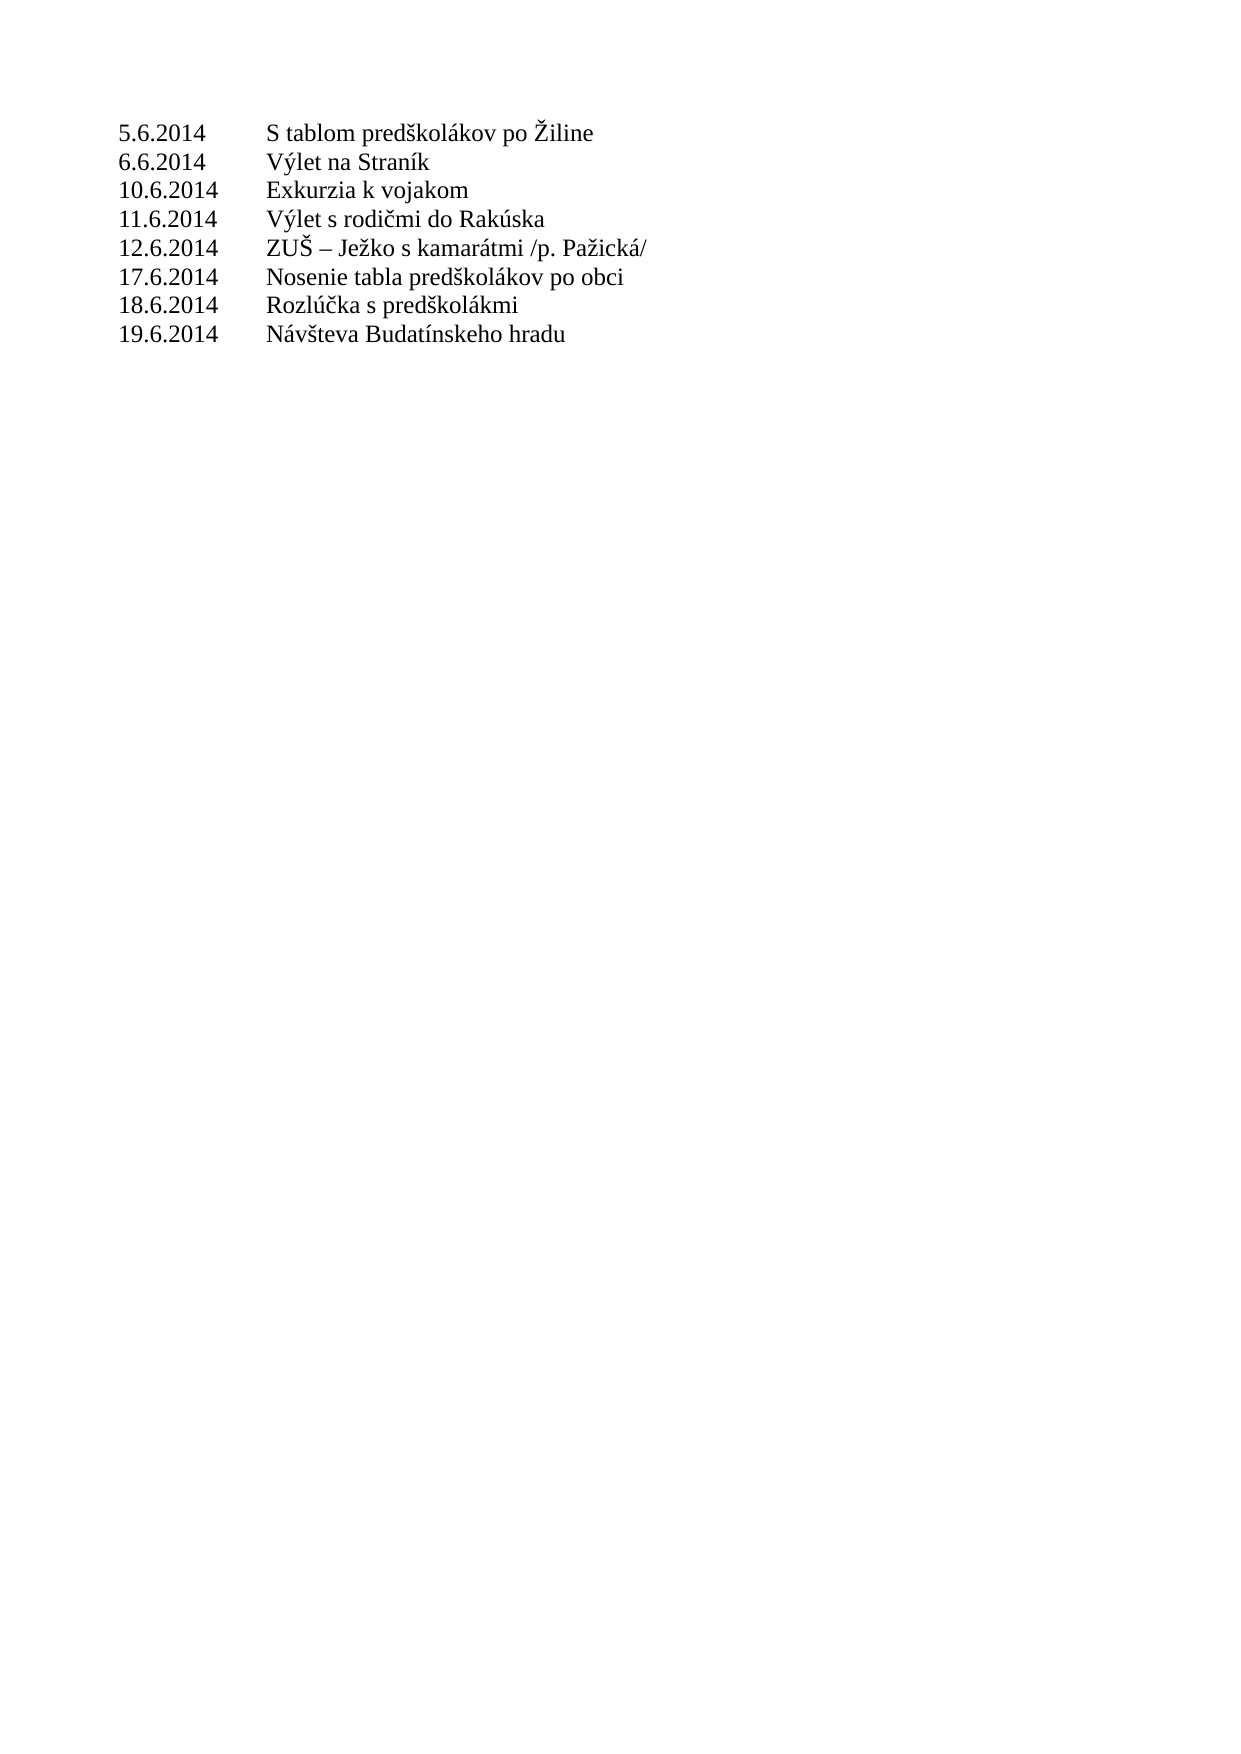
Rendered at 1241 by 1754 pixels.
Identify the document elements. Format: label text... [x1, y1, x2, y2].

text 5.6.2014 S tablom predškolákov po Žiline [118, 118, 1122, 147]
text 12.6.2014 ZUŠ – Ježko s kamarátmi /p. Pažická/ [118, 233, 1122, 262]
text 19.6.2014 Návšteva Budatínskeho hradu [118, 319, 1122, 348]
text 11.6.2014 Výlet s rodičmi do Rakúska [118, 204, 1122, 233]
text 6.6.2014 Výlet na Straník [118, 147, 1122, 176]
text 10.6.2014 Exkurzia k vojakom [118, 176, 1122, 204]
text 17.6.2014 Nosenie tabla predškolákov po obci [118, 262, 1122, 291]
text 18.6.2014 Rozlúčka s predškolákmi [118, 291, 1122, 319]
